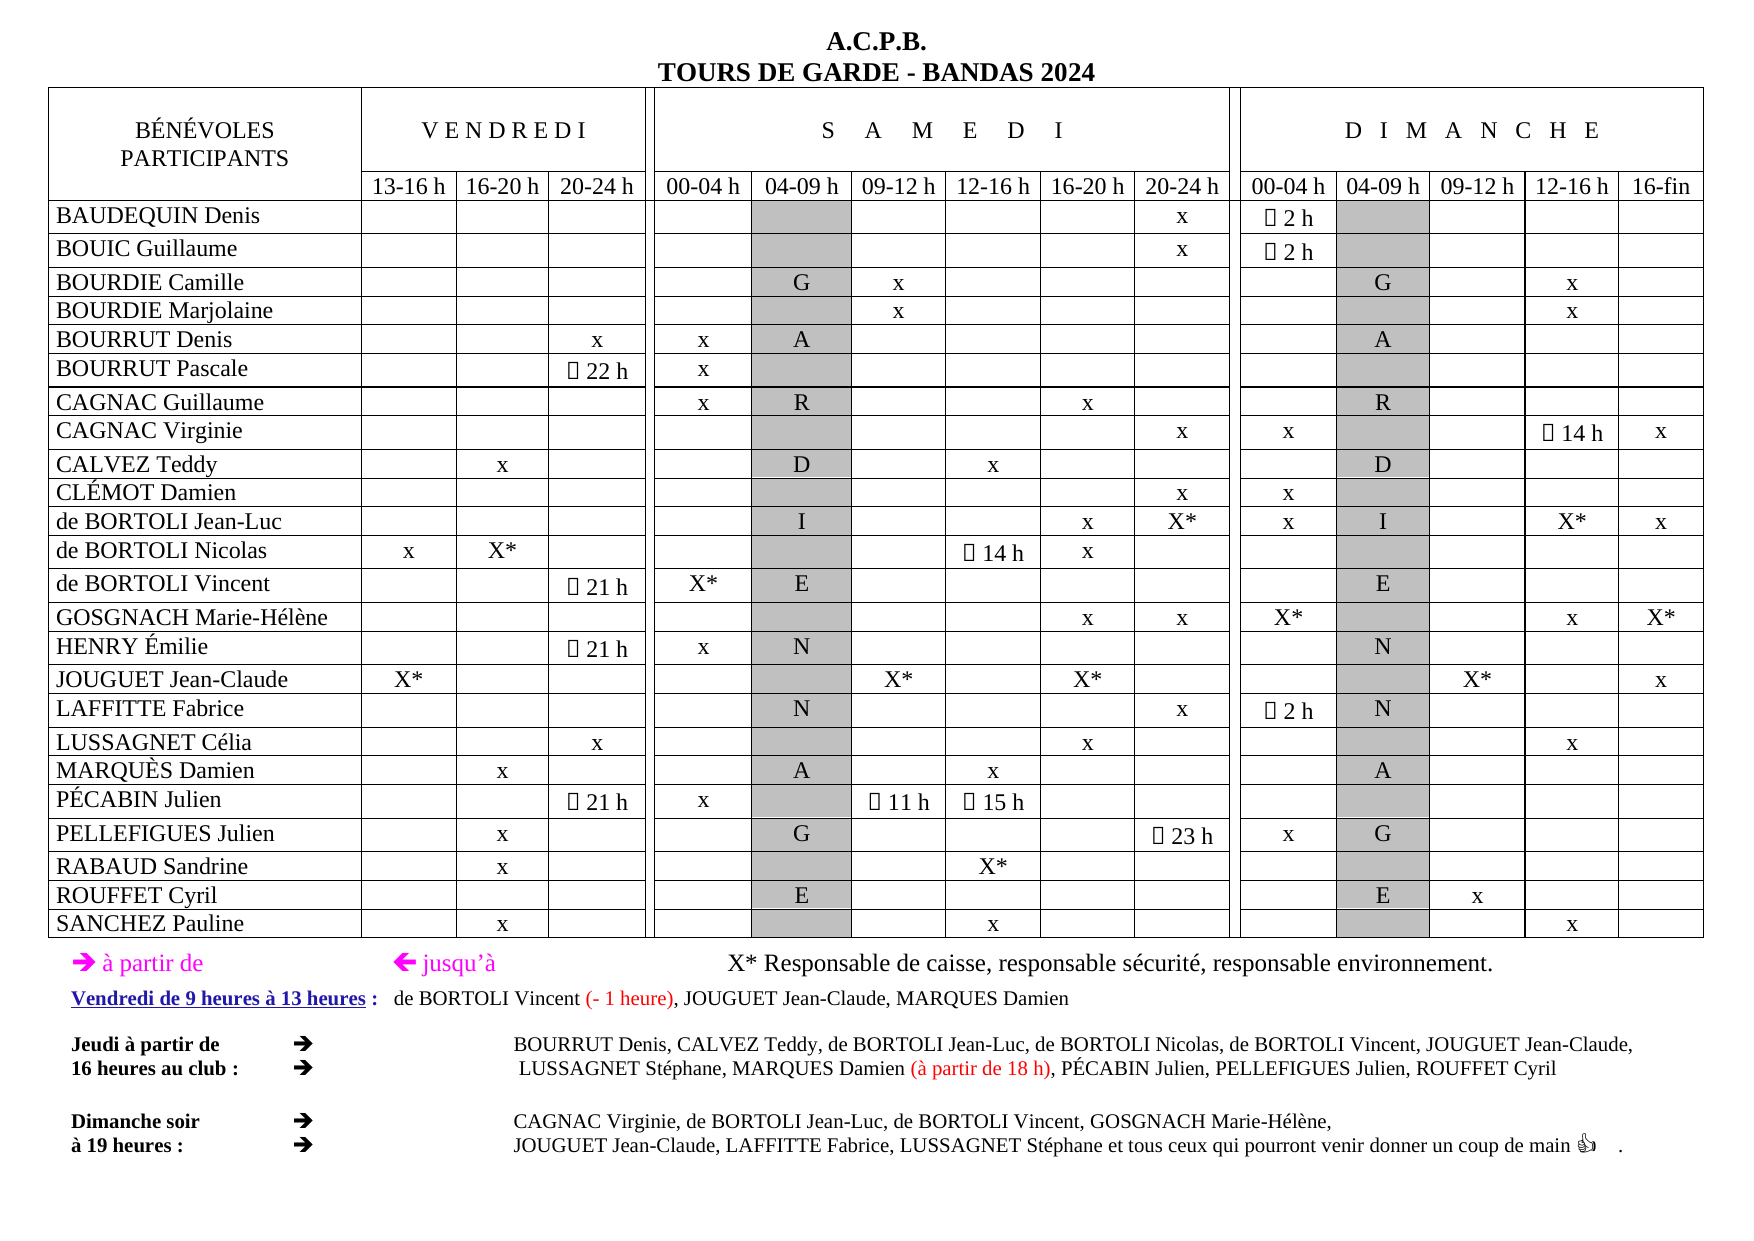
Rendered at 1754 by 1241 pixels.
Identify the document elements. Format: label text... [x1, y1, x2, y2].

table_cell [1619, 632, 1703, 664]
table_cell [1619, 268, 1703, 296]
table_cell [852, 881, 945, 908]
table_cell [1135, 665, 1229, 693]
table_cell [1619, 756, 1703, 784]
table_cell [1135, 325, 1229, 353]
table_cell [457, 694, 548, 727]
table_header V E N D R E D I [362, 88, 645, 171]
table_cell [549, 450, 645, 477]
table_cell [1241, 881, 1336, 908]
table_cell RABAUD Sandrine [49, 852, 361, 880]
table_cell [457, 728, 548, 755]
table_cell [362, 819, 456, 851]
table_cell [362, 234, 456, 267]
table_cell [752, 910, 851, 937]
table_cell x [1041, 603, 1134, 631]
table_cell x [1526, 910, 1618, 937]
table_cell BOURRUT Pascale [49, 354, 361, 386]
table_cell E [1337, 569, 1429, 602]
table_cell [655, 728, 751, 755]
table_cell [1337, 536, 1429, 568]
table_cell  22 h [549, 354, 645, 386]
table_cell [1135, 728, 1229, 755]
table_cell [1430, 694, 1524, 727]
table_cell [752, 416, 851, 449]
table_cell [1619, 479, 1703, 506]
table_cell X* [1135, 507, 1229, 535]
table_cell [362, 507, 456, 535]
table_cell [1430, 201, 1524, 233]
table_cell E [752, 569, 851, 602]
table_cell [1430, 268, 1524, 296]
table_cell X* [1526, 507, 1618, 535]
table_cell [1619, 354, 1703, 386]
table_cell CAGNAC Virginie [49, 416, 361, 449]
table_header [646, 88, 654, 199]
table_cell [1135, 632, 1229, 664]
table_cell [852, 201, 945, 233]
table_cell x [457, 819, 548, 851]
table_cell x [946, 910, 1040, 937]
table_cell [1430, 416, 1524, 449]
table_cell [1430, 569, 1524, 602]
table_cell [1135, 910, 1229, 937]
table_cell [1041, 234, 1134, 267]
table_cell x [655, 325, 751, 353]
table_cell [946, 728, 1040, 755]
table_cell [655, 234, 751, 267]
table_cell [1430, 852, 1524, 880]
table_cell [1241, 569, 1336, 602]
table_cell G [1337, 819, 1429, 851]
table_cell [655, 479, 751, 506]
table_cell [1241, 728, 1336, 755]
table_cell x [1526, 728, 1618, 755]
table_cell [1337, 297, 1429, 324]
table_cell [752, 297, 851, 324]
table_cell  14 h [946, 536, 1040, 568]
table_cell [457, 507, 548, 535]
table_cell [1430, 819, 1524, 851]
table_cell [549, 694, 645, 727]
table_cell [1241, 536, 1336, 568]
table_cell N [1337, 632, 1429, 664]
table_cell [1619, 819, 1703, 851]
table_cell [1430, 728, 1524, 755]
table_cell [1041, 756, 1134, 784]
table_cell [1619, 201, 1703, 233]
table_cell 16-fin [1619, 172, 1703, 199]
text Vendredi de 9 heures à 13 heures : de BORTOLI Vincent (- 1 heure), JOUGUET Jean-Claude, MARQUES Damien [71, 986, 1682, 1010]
table_cell [655, 694, 751, 727]
table_cell [752, 603, 851, 631]
table_cell X* [1041, 665, 1134, 693]
table_cell [1041, 479, 1134, 506]
table_cell [852, 694, 945, 727]
table_cell SANCHEZ Pauline [49, 910, 361, 937]
table_cell [946, 234, 1040, 267]
table_cell [1337, 665, 1429, 693]
table_cell x [1241, 819, 1336, 851]
table_cell [457, 479, 548, 506]
table_cell [1135, 881, 1229, 908]
table_cell [1430, 536, 1524, 568]
table_cell [1526, 694, 1618, 727]
table_cell [946, 388, 1040, 415]
table_cell X* [457, 536, 548, 568]
table_cell [1337, 234, 1429, 267]
table_cell [1526, 665, 1618, 693]
table_cell [852, 632, 945, 664]
table_cell x [655, 354, 751, 386]
table_cell [1619, 234, 1703, 267]
table_cell [362, 450, 456, 477]
table_cell [1526, 536, 1618, 568]
table_cell [457, 325, 548, 353]
table_cell [946, 569, 1040, 602]
table_cell [549, 819, 645, 851]
table_cell [655, 756, 751, 784]
table_cell [362, 632, 456, 664]
table_cell de BORTOLI Jean-Luc [49, 507, 361, 535]
table_cell x [1135, 201, 1229, 233]
table_cell [1526, 354, 1618, 386]
table_cell [946, 268, 1040, 296]
table_cell A [752, 756, 851, 784]
table_cell [1430, 479, 1524, 506]
table_cell [946, 354, 1040, 386]
table_cell [362, 388, 456, 415]
table_cell [1430, 325, 1524, 353]
table_cell  15 h [946, 785, 1040, 817]
table_cell [1337, 416, 1429, 449]
table_cell 00-04 h [1241, 172, 1336, 199]
table_cell [457, 785, 548, 817]
table_cell LAFFITTE Fabrice [49, 694, 361, 727]
table_cell [1430, 785, 1524, 817]
table_cell [549, 416, 645, 449]
table_cell [946, 665, 1040, 693]
table_cell [1241, 910, 1336, 937]
table_cell [852, 819, 945, 851]
table_cell [946, 881, 1040, 908]
table_cell x [457, 852, 548, 880]
table_cell [457, 297, 548, 324]
table_cell [1135, 450, 1229, 477]
table_cell [655, 201, 751, 233]
table_cell [549, 479, 645, 506]
table_cell [852, 507, 945, 535]
table_cell  2 h [1241, 694, 1336, 727]
table_cell [1526, 881, 1618, 908]
table_cell X* [1241, 603, 1336, 631]
text à 19 heures :  JOUGUET Jean-Claude, LAFFITTE Fabrice, LUSSAGNET Stéphane et tous ceux qui pourront venir donner un coup de main 👍 🤣. [71, 1133, 1682, 1157]
table_cell de BORTOLI Vincent [49, 569, 361, 602]
table_cell x [1041, 728, 1134, 755]
table_cell E [752, 881, 851, 908]
table_cell [1430, 297, 1524, 324]
table_header D I M A N C H E [1241, 88, 1703, 171]
table_cell [1041, 881, 1134, 908]
table_cell CALVEZ Teddy [49, 450, 361, 477]
table_cell [1041, 450, 1134, 477]
table_cell D [752, 450, 851, 477]
table_cell [1430, 507, 1524, 535]
table_cell [852, 852, 945, 880]
table_cell x [362, 536, 456, 568]
table_cell [1526, 388, 1618, 415]
table_cell [752, 852, 851, 880]
table_cell x [946, 756, 1040, 784]
table_cell [1041, 785, 1134, 817]
table_cell [1619, 569, 1703, 602]
table_cell [1241, 354, 1336, 386]
table_cell  21 h [549, 632, 645, 664]
table_cell JOUGUET Jean-Claude [49, 665, 361, 693]
table_cell 04-09 h [1337, 172, 1429, 199]
table_cell x [549, 325, 645, 353]
table_cell X* [1619, 603, 1703, 631]
table_cell [1135, 756, 1229, 784]
table_cell X* [946, 852, 1040, 880]
table_cell [1619, 297, 1703, 324]
table_cell [549, 603, 645, 631]
table_cell [1619, 785, 1703, 817]
table_cell [852, 536, 945, 568]
table_cell 12-16 h [1526, 172, 1618, 199]
table_cell  2 h [1241, 234, 1336, 267]
table_cell [655, 268, 751, 296]
table_cell [1135, 268, 1229, 296]
table_cell [362, 728, 456, 755]
table_cell [655, 416, 751, 449]
table_cell [1135, 536, 1229, 568]
table_cell x [1619, 665, 1703, 693]
table_cell [1241, 785, 1336, 817]
table_cell X* [655, 569, 751, 602]
table_cell [1526, 479, 1618, 506]
table_cell [1135, 852, 1229, 880]
table_cell [1041, 354, 1134, 386]
table_cell A [1337, 325, 1429, 353]
table_cell [946, 694, 1040, 727]
table_cell [1619, 388, 1703, 415]
table_cell N [1337, 694, 1429, 727]
table_cell [1337, 785, 1429, 817]
table_cell [752, 354, 851, 386]
table_cell [852, 416, 945, 449]
table_cell x [1241, 416, 1336, 449]
table_cell [362, 325, 456, 353]
table_cell BOURDIE Camille [49, 268, 361, 296]
table_cell x [1135, 479, 1229, 506]
table_cell [1135, 785, 1229, 817]
table_cell [457, 416, 548, 449]
table_cell de BORTOLI Nicolas [49, 536, 361, 568]
table_cell [1241, 388, 1336, 415]
table_cell [549, 507, 645, 535]
table_cell  2 h [1241, 201, 1336, 233]
table_cell x [1619, 416, 1703, 449]
table_cell [362, 852, 456, 880]
table_cell x [1526, 297, 1618, 324]
table_cell [1041, 297, 1134, 324]
text TOURS DE GARDE - BANDAS 2024 [71, 56, 1682, 87]
table_cell [549, 388, 645, 415]
table_cell [1619, 910, 1703, 937]
table_cell [549, 234, 645, 267]
text A.C.P.B. [71, 25, 1682, 56]
table_cell [549, 536, 645, 568]
table_cell  21 h [549, 569, 645, 602]
table_cell [852, 569, 945, 602]
list 16 heures au club :  LUSSAGNET Stéphane, MARQUES Damien (à partir de 18 h), PÉCABIN Julien, PELLEFIGUES Julien, ROUFFET Cyril [71, 1056, 1682, 1080]
table_cell [1430, 756, 1524, 784]
table_cell x [1430, 881, 1524, 908]
table_cell [852, 354, 945, 386]
table_cell x [1526, 268, 1618, 296]
table_cell [852, 234, 945, 267]
table_cell [1337, 728, 1429, 755]
table_cell [752, 234, 851, 267]
table_cell [549, 268, 645, 296]
table_cell [1041, 268, 1134, 296]
table_cell  11 h [852, 785, 945, 817]
table_cell N [752, 694, 851, 727]
table_cell [946, 603, 1040, 631]
table_cell MARQUÈS Damien [49, 756, 361, 784]
table_cell BOURDIE Marjolaine [49, 297, 361, 324]
table_cell [1430, 450, 1524, 477]
table_cell [1241, 325, 1336, 353]
table_cell [852, 450, 945, 477]
table_cell [655, 910, 751, 937]
table_cell [1337, 852, 1429, 880]
table_cell [457, 201, 548, 233]
table_cell x [549, 728, 645, 755]
table_cell 04-09 h [752, 172, 851, 199]
table_cell x [1041, 507, 1134, 535]
table_cell PELLEFIGUES Julien [49, 819, 361, 851]
table_cell [457, 632, 548, 664]
table_cell [852, 603, 945, 631]
table_cell G [1337, 268, 1429, 296]
table_cell [655, 297, 751, 324]
table_cell x [457, 756, 548, 784]
table_cell [1337, 201, 1429, 233]
table_cell x [946, 450, 1040, 477]
table_cell [1135, 388, 1229, 415]
table_cell R [1337, 388, 1429, 415]
table_cell [549, 297, 645, 324]
table_cell [1135, 569, 1229, 602]
table_cell [852, 479, 945, 506]
table_cell [1241, 268, 1336, 296]
table_cell [549, 201, 645, 233]
table_cell x [655, 785, 751, 817]
table_cell [362, 881, 456, 908]
table_cell [1337, 479, 1429, 506]
table_cell [1041, 569, 1134, 602]
table_cell [1337, 354, 1429, 386]
table_cell [457, 268, 548, 296]
table_cell [1619, 852, 1703, 880]
table_cell [1526, 819, 1618, 851]
table_cell 16-20 h [457, 172, 548, 199]
table_cell  21 h [549, 785, 645, 817]
table_cell [946, 819, 1040, 851]
table_cell [752, 201, 851, 233]
table_cell [1430, 632, 1524, 664]
table_cell  14 h [1526, 416, 1618, 449]
table_cell [655, 507, 751, 535]
table_cell [1041, 416, 1134, 449]
table_cell [1430, 354, 1524, 386]
table_cell [752, 728, 851, 755]
table_cell [1041, 910, 1134, 937]
table_cell [1241, 632, 1336, 664]
table_cell 13-16 h [362, 172, 456, 199]
table_cell [1241, 756, 1336, 784]
table_cell [362, 479, 456, 506]
table_cell [1241, 450, 1336, 477]
table_cell [1241, 852, 1336, 880]
table_cell A [1337, 756, 1429, 784]
table_cell [1619, 881, 1703, 908]
table_cell I [1337, 507, 1429, 535]
table_cell [362, 416, 456, 449]
table_cell [646, 201, 654, 937]
table_cell A [752, 325, 851, 353]
table_cell [1526, 325, 1618, 353]
table_cell [457, 665, 548, 693]
table_cell [1526, 569, 1618, 602]
table_cell [362, 569, 456, 602]
table_cell [549, 910, 645, 937]
table_header BÉNÉVOLES PARTICIPANTS [49, 88, 361, 199]
table_cell PÉCABIN Julien [49, 785, 361, 817]
table_cell [362, 756, 456, 784]
table_cell 20-24 h [549, 172, 645, 199]
table_cell [549, 665, 645, 693]
table_cell 00-04 h [655, 172, 751, 199]
table_cell [655, 450, 751, 477]
table_cell x [655, 388, 751, 415]
table_cell [1337, 603, 1429, 631]
list Jeudi à partir de  BOURRUT Denis, CALVEZ Teddy, de BORTOLI Jean-Luc, de BORTOLI Nicolas, de BORTOLI Vincent, JOUGUET Jean-Claude, [71, 1032, 1682, 1056]
table_cell R [752, 388, 851, 415]
text Dimanche soir  CAGNAC Virginie, de BORTOLI Jean-Luc, de BORTOLI Vincent, GOSGNACH Marie-Hélène, [71, 1108, 1682, 1133]
table_cell BAUDEQUIN Denis [49, 201, 361, 233]
table_cell 20-24 h [1135, 172, 1229, 199]
table_cell [946, 297, 1040, 324]
table_cell [1619, 536, 1703, 568]
table_cell x [1241, 479, 1336, 506]
table_cell [1337, 910, 1429, 937]
table_cell CAGNAC Guillaume [49, 388, 361, 415]
table_cell [752, 665, 851, 693]
table_cell [655, 819, 751, 851]
table_cell [752, 536, 851, 568]
table_cell [1041, 819, 1134, 851]
table_cell [1241, 665, 1336, 693]
table_cell [946, 507, 1040, 535]
table_cell x [655, 632, 751, 664]
table_cell [852, 756, 945, 784]
table_cell [1135, 297, 1229, 324]
table_cell [362, 268, 456, 296]
table_cell [655, 536, 751, 568]
table_cell x [1041, 388, 1134, 415]
table_cell BOUIC Guillaume [49, 234, 361, 267]
table_cell [1430, 388, 1524, 415]
table_cell G [752, 268, 851, 296]
table_cell [362, 785, 456, 817]
table_cell [852, 728, 945, 755]
table_cell X* [1430, 665, 1524, 693]
table_cell x [1135, 694, 1229, 727]
table_cell [1526, 852, 1618, 880]
table_cell [457, 881, 548, 908]
table_cell x [457, 450, 548, 477]
table_cell x [852, 268, 945, 296]
table_cell x [1135, 416, 1229, 449]
table_cell [1241, 297, 1336, 324]
table_cell [1041, 201, 1134, 233]
table_cell [1430, 603, 1524, 631]
table_cell [1526, 785, 1618, 817]
table_cell ROUFFET Cyril [49, 881, 361, 908]
table_cell [1526, 632, 1618, 664]
table_cell 16-20 h [1041, 172, 1134, 199]
table_cell [655, 665, 751, 693]
table_cell [752, 479, 851, 506]
table_cell [1041, 325, 1134, 353]
table_cell [852, 325, 945, 353]
table_cell [549, 756, 645, 784]
table_cell  23 h [1135, 819, 1229, 851]
table_cell x [1135, 234, 1229, 267]
table_cell LUSSAGNET Célia [49, 728, 361, 755]
table_cell I [752, 507, 851, 535]
table_cell GOSGNACH Marie-Hélène [49, 603, 361, 631]
table_cell [457, 603, 548, 631]
table_cell [362, 297, 456, 324]
table_cell [1619, 694, 1703, 727]
table_cell x [852, 297, 945, 324]
table_cell [1430, 234, 1524, 267]
table_cell [362, 694, 456, 727]
table_cell CLÉMOT Damien [49, 479, 361, 506]
table_cell x [457, 910, 548, 937]
table_cell [946, 416, 1040, 449]
table_cell [852, 910, 945, 937]
table_cell [1230, 201, 1240, 937]
table_cell HENRY Émilie [49, 632, 361, 664]
table_cell G [752, 819, 851, 851]
table_cell [946, 201, 1040, 233]
table_cell [362, 603, 456, 631]
table_cell [655, 881, 751, 908]
table_cell 12-16 h [946, 172, 1040, 199]
table_cell [1619, 325, 1703, 353]
table_cell [1619, 728, 1703, 755]
table_cell E [1337, 881, 1429, 908]
table_cell [1526, 234, 1618, 267]
table_cell BOURRUT Denis [49, 325, 361, 353]
table_cell [457, 354, 548, 386]
table_cell [457, 234, 548, 267]
table_cell [655, 852, 751, 880]
table_cell x [1526, 603, 1618, 631]
table_cell [549, 881, 645, 908]
table_cell [1526, 756, 1618, 784]
table_cell [457, 569, 548, 602]
table_cell X* [362, 665, 456, 693]
table_cell [852, 388, 945, 415]
table_cell x [1241, 507, 1336, 535]
table_cell [1619, 450, 1703, 477]
table_cell [946, 479, 1040, 506]
table_cell x [1135, 603, 1229, 631]
table_cell 09-12 h [852, 172, 945, 199]
table_cell [362, 910, 456, 937]
table_cell [1041, 852, 1134, 880]
table_cell x [1619, 507, 1703, 535]
table_cell 09-12 h [1430, 172, 1524, 199]
table_cell [362, 201, 456, 233]
table_cell N [752, 632, 851, 664]
table_cell [1135, 354, 1229, 386]
table_cell [946, 325, 1040, 353]
table_cell [549, 852, 645, 880]
text  à partir de  jusqu’à X* Responsable de caisse, responsable sécurité, responsable environnement. [71, 948, 1682, 976]
table_cell [1041, 694, 1134, 727]
table_cell [1526, 201, 1618, 233]
table_cell [946, 632, 1040, 664]
table_cell X* [852, 665, 945, 693]
table_cell D [1337, 450, 1429, 477]
table_header S A M E D I [655, 88, 1229, 171]
table_cell x [1041, 536, 1134, 568]
table_cell [1430, 910, 1524, 937]
table_cell [1526, 450, 1618, 477]
table_cell [457, 388, 548, 415]
table_cell [752, 785, 851, 817]
table_header [1230, 88, 1240, 199]
table_cell [1041, 632, 1134, 664]
table_cell [362, 354, 456, 386]
table_cell [655, 603, 751, 631]
